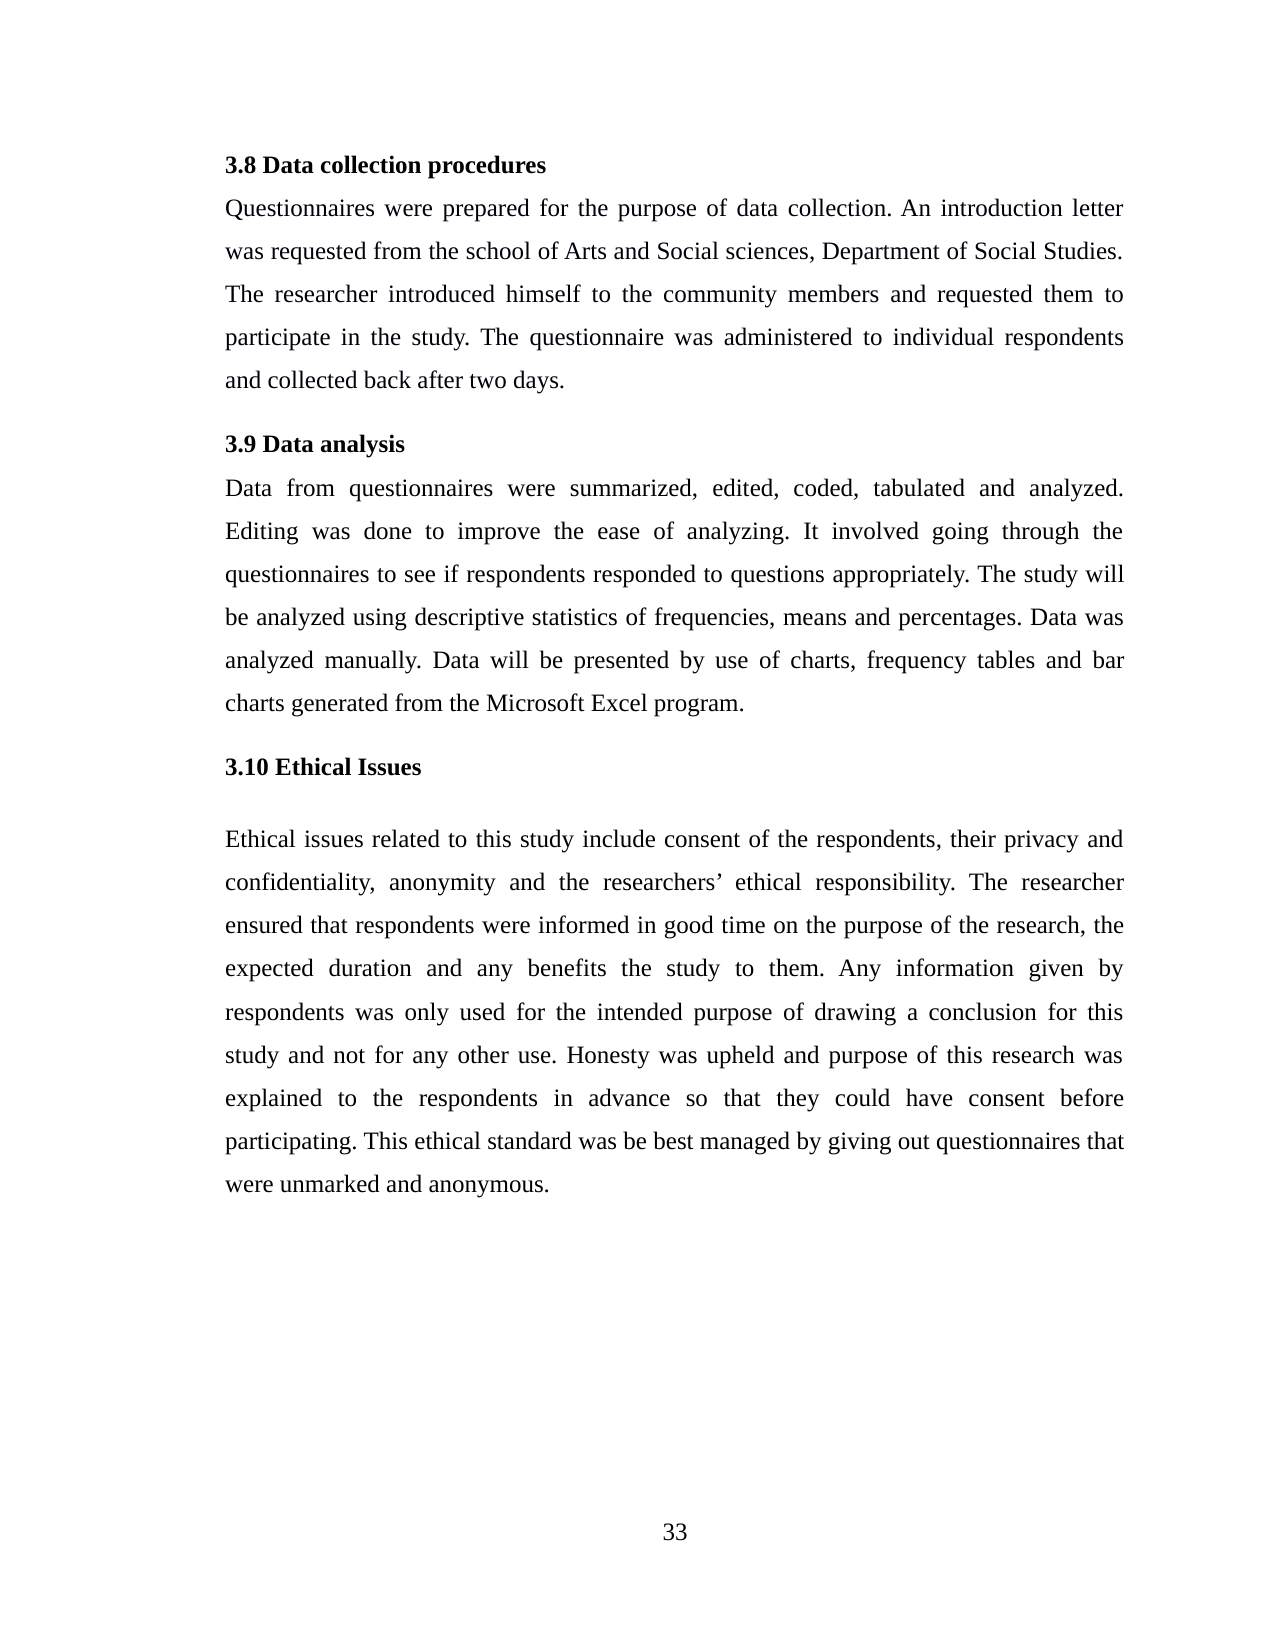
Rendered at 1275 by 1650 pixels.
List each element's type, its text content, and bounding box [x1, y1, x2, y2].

subtitle 3.8 Data collection procedures [225, 150, 1125, 179]
text Data from questionnaires were summarized, edited, coded, tabulated and analyzed. Editing was done to improve the ease of analyzing. It involved going through the questionnaires to see if respondents responded to questions appropriately. The study will be analyzed using descriptive statistics of frequencies, means and percentages. Data was analyzed manually. Data will be presented by use of charts, frequency tables and bar charts generated from the Microsoft Excel program. [225, 473, 1125, 717]
subtitle 3.10 Ethical Issues [225, 752, 1125, 781]
subtitle 3.9 Data analysis [225, 429, 1125, 458]
text Questionnaires were prepared for the purpose of data collection. An introduction letter was requested from the school of Arts and Social sciences, Department of Social Studies. The researcher introduced himself to the community members and requested them to participate in the study. The questionnaire was administered to individual respondents and collected back after two days. [225, 193, 1125, 394]
text Ethical issues related to this study include consent of the respondents, their privacy and confidentiality, anonymity and the researchers’ ethical responsibility. The researcher ensured that respondents were informed in good time on the purpose of the research, the expected duration and any benefits the study to them. Any information given by respondents was only used for the intended purpose of drawing a conclusion for this study and not for any other use. Honesty was upheld and purpose of this research was explained to the respondents in advance so that they could have consent before participating. This ethical standard was be best managed by giving out questionnaires that were unmarked and anonymous. [225, 824, 1125, 1198]
